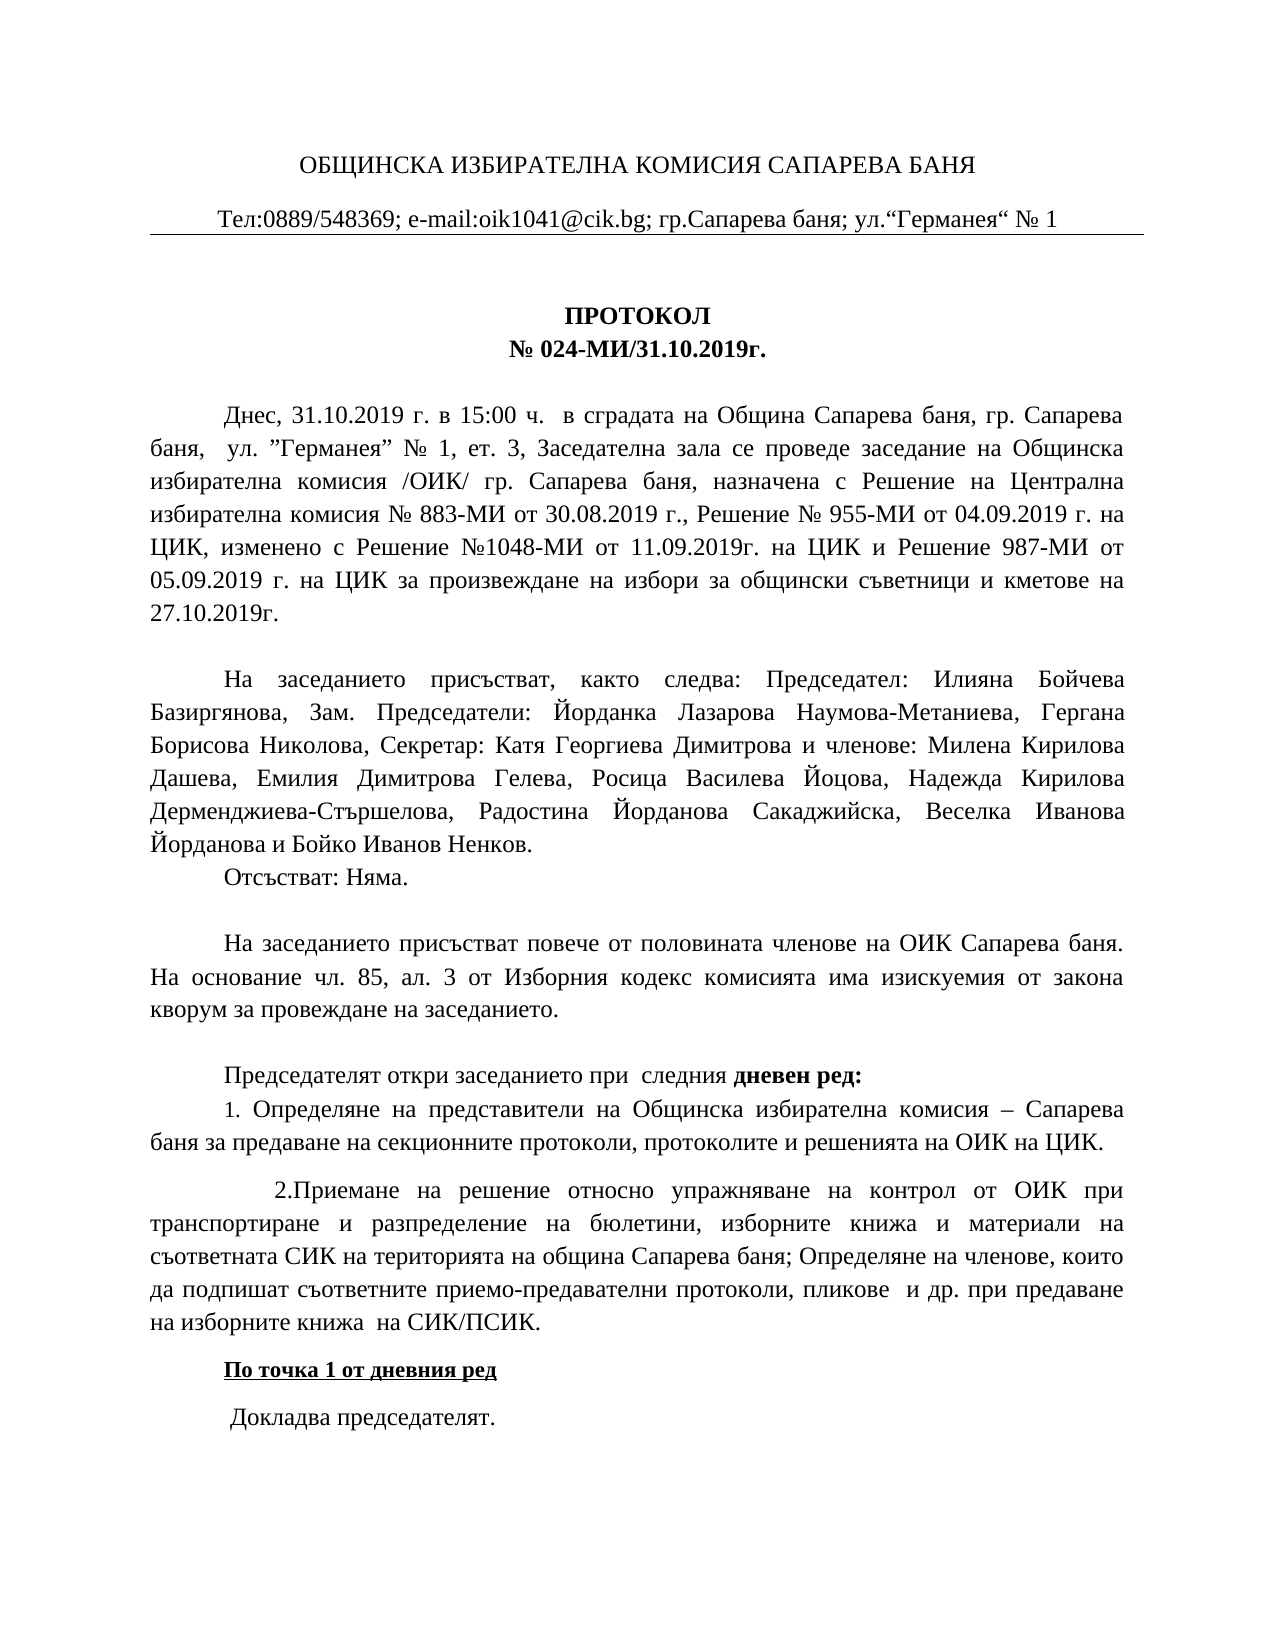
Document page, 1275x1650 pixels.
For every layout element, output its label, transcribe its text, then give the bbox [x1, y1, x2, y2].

subtitle ПРОТОКОЛ [150, 301, 1125, 330]
text 1. Определяне на представители на Общинска избирателна комисия – Сапарева баня за предаване на секционните протоколи, протоколите и решенията на ОИК на ЦИК. [150, 1094, 1125, 1155]
text Докладва председателят. [150, 1402, 1125, 1431]
text Днес, 31.10.2019 г. в 15:00 ч. в сградата на Община Сапарева баня, гр. Сапарева баня, ул. ”Германея” № 1, ет. 3, Заседателна зала се проведе заседание на Общинска избирателна комисия /ОИК/ гр. Сапарева баня, назначена с Решение на Централна избирателна комисия № 883-МИ от 30.08.2019 г., Решение № 955-МИ от 04.09.2019 г. на ЦИК, изменено с Решение №1048-МИ от 11.09.2019г. на ЦИК и Решение 987-МИ от 05.09.2019 г. на ЦИК за произвеждане на избори за общински съветници и кметове на 27.10.2019г. [150, 400, 1125, 627]
text Председателят откри заседанието при следния дневен ред: [150, 1061, 1125, 1089]
text Отсъстват: Няма. [150, 862, 1125, 891]
text На заседанието присъстват, както следва: Председател: Илияна Бойчева Базиргянова, Зам. Председатели: Йорданка Лазарова Наумова-Метаниева, Гергана Борисова Николова, Секретар: Катя Георгиева Димитрова и членове: Милена Кирилова Дашева, Емилия Димитрова Гелева, Росица Василева Йоцова, Надежда Кирилова Дерменджиева-Стършелова, Радостина Йорданова Сакаджийска, Веселка Иванова Йорданова и Бойко Иванов Ненков. [150, 664, 1125, 858]
text 2.Приемане на решение относно упражняване на контрол от ОИК при транспортиране и разпределение на бюлетини, изборните книжа и материали на съответната СИК на територията на община Сапарева баня; Определяне на членове, които да подпишат съответните приемо-предавателни протоколи, пликове и др. при предаване на изборните книжа на СИК/ПСИК. [150, 1175, 1125, 1336]
text ОБЩИНСКА ИЗБИРАТЕЛНА КОМИСИЯ САПАРЕВА БАНЯ [150, 150, 1125, 179]
text Тел:0889/548369; e-mail:oik1041@cik.bg; гр.Сапарева баня; ул.“Германея“ № 1 [150, 204, 1125, 233]
text На заседанието присъстват повече от половината членове на ОИК Сапарева баня. На основание чл. 85, ал. 3 от Изборния кодекс комисията има изискуемия от закона кворум за провеждане на заседанието. [150, 928, 1125, 1023]
text № 024-МИ/31.10.2019г. [150, 334, 1125, 363]
text По точка 1 от дневния ред [150, 1356, 1125, 1382]
